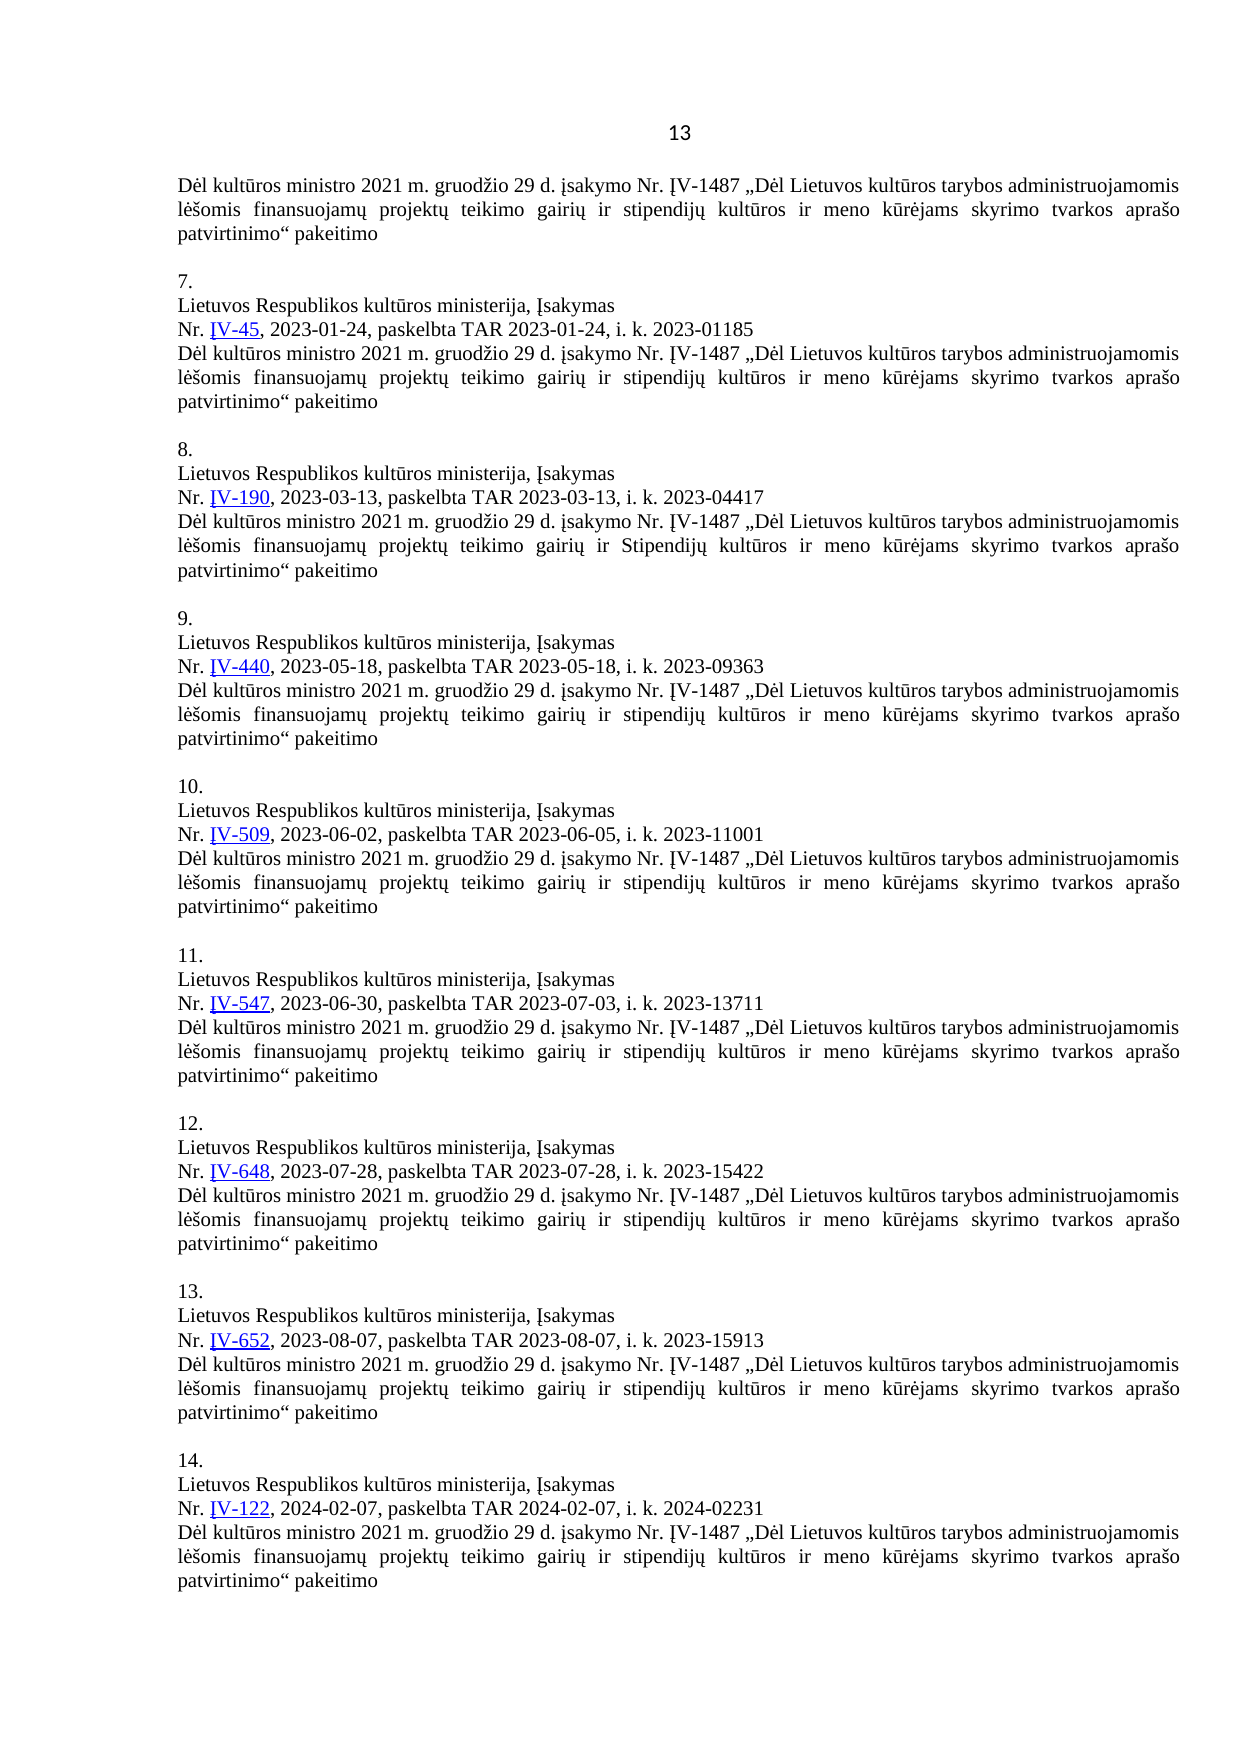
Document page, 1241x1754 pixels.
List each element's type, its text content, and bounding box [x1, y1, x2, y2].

text Dėl kultūros ministro 2021 m. gruodžio 29 d. įsakymo Nr. ĮV-1487 „Dėl Lietuvos kultūros tarybos administruojamomis lėšomis finansuojamų projektų teikimo gairių ir stipendijų kultūros ir meno kūrėjams skyrimo tvarkos aprašo patvirtinimo“ pakeitimo [177, 341, 1181, 413]
text Dėl kultūros ministro 2021 m. gruodžio 29 d. įsakymo Nr. ĮV-1487 „Dėl Lietuvos kultūros tarybos administruojamomis lėšomis finansuojamų projektų teikimo gairių ir Stipendijų kultūros ir meno kūrėjams skyrimo tvarkos aprašo patvirtinimo“ pakeitimo [177, 509, 1181, 582]
text Dėl kultūros ministro 2021 m. gruodžio 29 d. įsakymo Nr. ĮV-1487 „Dėl Lietuvos kultūros tarybos administruojamomis lėšomis finansuojamų projektų teikimo gairių ir stipendijų kultūros ir meno kūrėjams skyrimo tvarkos aprašo patvirtinimo“ pakeitimo [177, 1520, 1181, 1592]
text 12. [177, 1111, 1181, 1135]
text Dėl kultūros ministro 2021 m. gruodžio 29 d. įsakymo Nr. ĮV-1487 „Dėl Lietuvos kultūros tarybos administruojamomis lėšomis finansuojamų projektų teikimo gairių ir stipendijų kultūros ir meno kūrėjams skyrimo tvarkos aprašo patvirtinimo“ pakeitimo [177, 172, 1181, 245]
text Nr. ĮV-547, 2023-06-30, paskelbta TAR 2023-07-03, i. k. 2023-13711 [177, 991, 1181, 1015]
text 8. [177, 437, 1181, 461]
text 9. [177, 606, 1181, 630]
text Dėl kultūros ministro 2021 m. gruodžio 29 d. įsakymo Nr. ĮV-1487 „Dėl Lietuvos kultūros tarybos administruojamomis lėšomis finansuojamų projektų teikimo gairių ir stipendijų kultūros ir meno kūrėjams skyrimo tvarkos aprašo patvirtinimo“ pakeitimo [177, 1352, 1181, 1424]
text 11. [177, 942, 1181, 967]
text 14. [177, 1448, 1181, 1472]
text Nr. ĮV-45, 2023-01-24, paskelbta TAR 2023-01-24, i. k. 2023-01185 [177, 317, 1181, 341]
text Dėl kultūros ministro 2021 m. gruodžio 29 d. įsakymo Nr. ĮV-1487 „Dėl Lietuvos kultūros tarybos administruojamomis lėšomis finansuojamų projektų teikimo gairių ir stipendijų kultūros ir meno kūrėjams skyrimo tvarkos aprašo patvirtinimo“ pakeitimo [177, 678, 1181, 750]
text 7. [177, 269, 1181, 293]
text Lietuvos Respublikos kultūros ministerija, Įsakymas [177, 1135, 1181, 1159]
text Lietuvos Respublikos kultūros ministerija, Įsakymas [177, 1303, 1181, 1327]
text 13. [177, 1279, 1181, 1303]
text Nr. ĮV-122, 2024-02-07, paskelbta TAR 2024-02-07, i. k. 2024-02231 [177, 1496, 1181, 1520]
text Dėl kultūros ministro 2021 m. gruodžio 29 d. įsakymo Nr. ĮV-1487 „Dėl Lietuvos kultūros tarybos administruojamomis lėšomis finansuojamų projektų teikimo gairių ir stipendijų kultūros ir meno kūrėjams skyrimo tvarkos aprašo patvirtinimo“ pakeitimo [177, 1183, 1181, 1255]
text Dėl kultūros ministro 2021 m. gruodžio 29 d. įsakymo Nr. ĮV-1487 „Dėl Lietuvos kultūros tarybos administruojamomis lėšomis finansuojamų projektų teikimo gairių ir stipendijų kultūros ir meno kūrėjams skyrimo tvarkos aprašo patvirtinimo“ pakeitimo [177, 846, 1181, 918]
text Nr. ĮV-652, 2023-08-07, paskelbta TAR 2023-08-07, i. k. 2023-15913 [177, 1327, 1181, 1352]
text Lietuvos Respublikos kultūros ministerija, Įsakymas [177, 798, 1181, 822]
text Lietuvos Respublikos kultūros ministerija, Įsakymas [177, 967, 1181, 991]
text Lietuvos Respublikos kultūros ministerija, Įsakymas [177, 461, 1181, 485]
text Dėl kultūros ministro 2021 m. gruodžio 29 d. įsakymo Nr. ĮV-1487 „Dėl Lietuvos kultūros tarybos administruojamomis lėšomis finansuojamų projektų teikimo gairių ir stipendijų kultūros ir meno kūrėjams skyrimo tvarkos aprašo patvirtinimo“ pakeitimo [177, 1015, 1181, 1087]
text 10. [177, 774, 1181, 798]
text Lietuvos Respublikos kultūros ministerija, Įsakymas [177, 1472, 1181, 1496]
text Nr. ĮV-509, 2023-06-02, paskelbta TAR 2023-06-05, i. k. 2023-11001 [177, 822, 1181, 846]
text Nr. ĮV-648, 2023-07-28, paskelbta TAR 2023-07-28, i. k. 2023-15422 [177, 1159, 1181, 1183]
text Nr. ĮV-440, 2023-05-18, paskelbta TAR 2023-05-18, i. k. 2023-09363 [177, 654, 1181, 678]
text Nr. ĮV-190, 2023-03-13, paskelbta TAR 2023-03-13, i. k. 2023-04417 [177, 485, 1181, 509]
text Lietuvos Respublikos kultūros ministerija, Įsakymas [177, 630, 1181, 654]
text Lietuvos Respublikos kultūros ministerija, Įsakymas [177, 293, 1181, 317]
